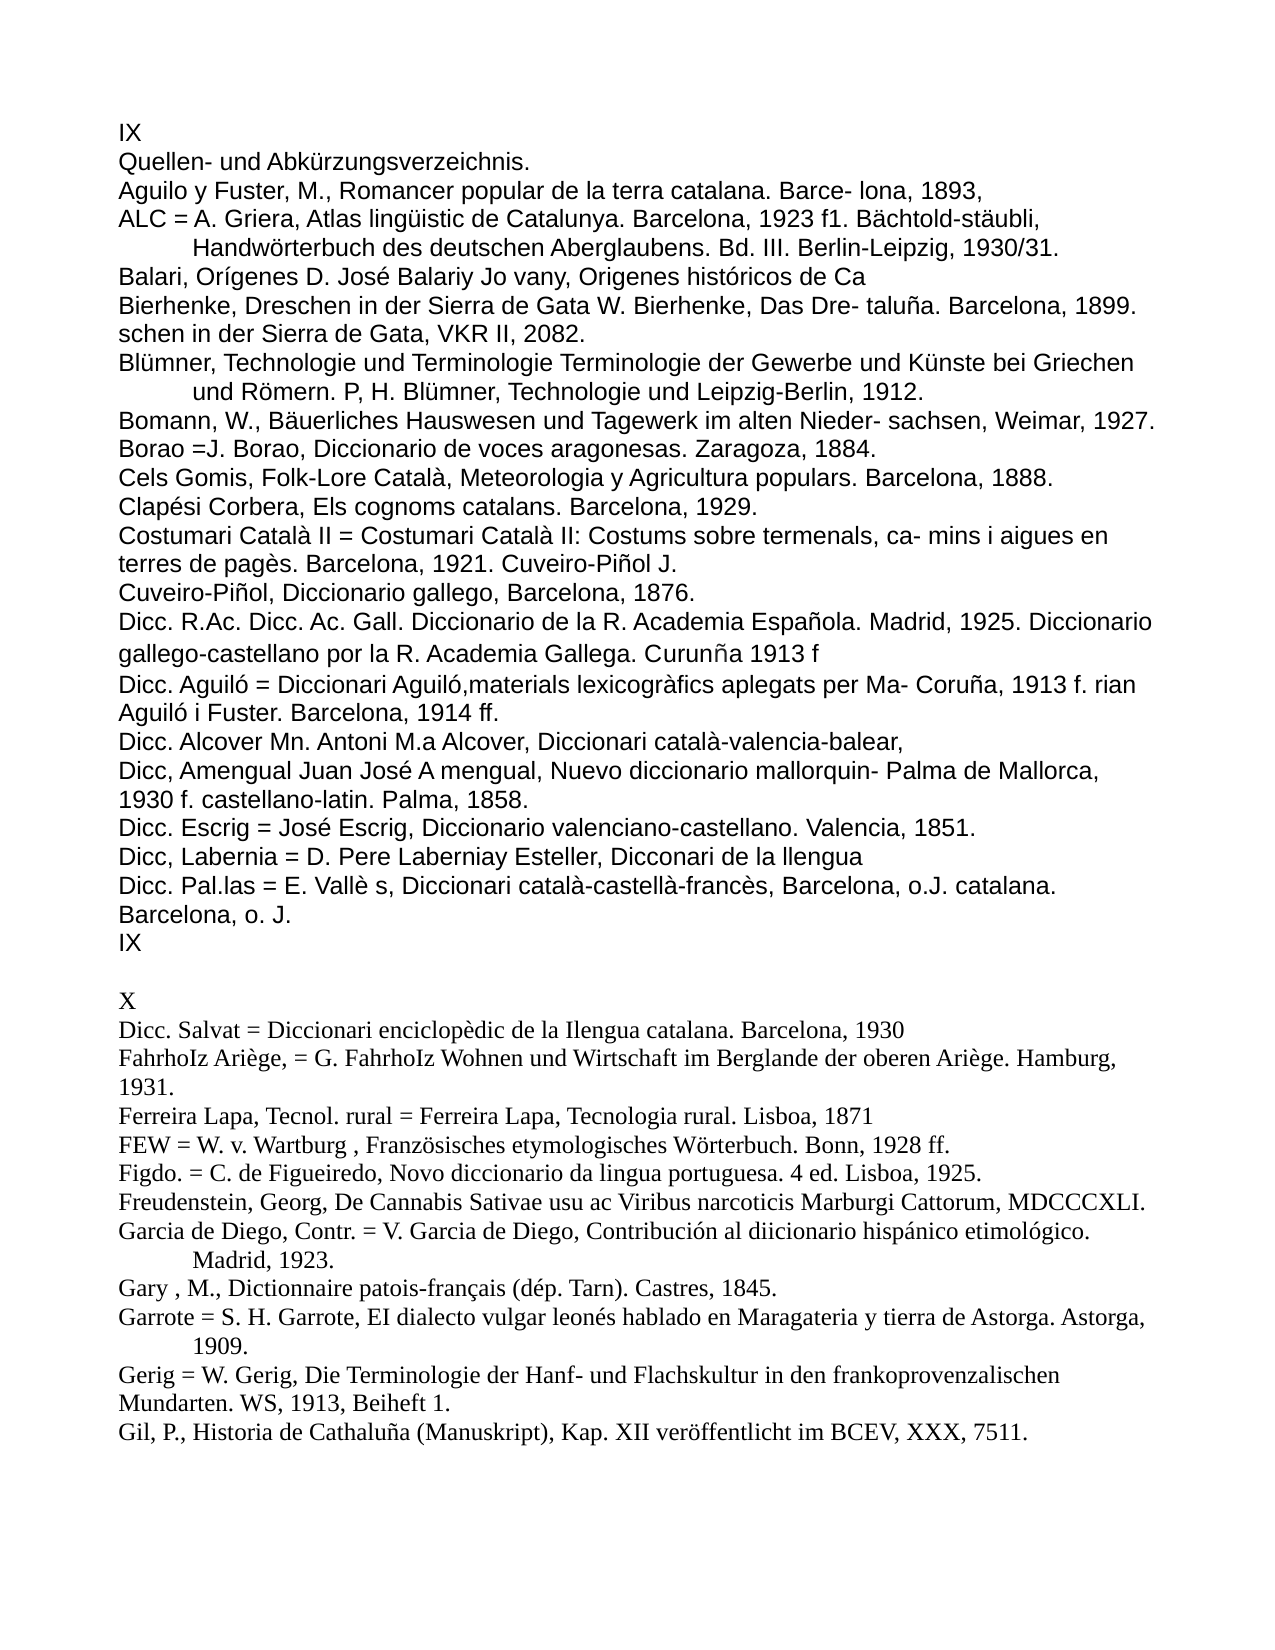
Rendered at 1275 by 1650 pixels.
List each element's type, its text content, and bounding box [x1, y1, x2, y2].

text Gerig = W. Gerig, Die Terminologie der Hanf- und Flachskultur in den frankoprovenzalischen Mundarten. WS, 1913, Beiheft 1. [118, 1360, 1157, 1417]
text Cuveiro-Piñol, Diccionario gallego, Barcelona, 1876. [118, 578, 1157, 607]
text IX [118, 118, 1157, 147]
text FEW = W. v. Wartburg , Französisches etymologisches Wörterbuch. Bonn, 1928 ff. [118, 1130, 1157, 1158]
text Dicc. R.Ac. Dicc. Ac. Gall. Diccionario de la R. Academia Española. Madrid, 1925. Diccionario gallego-castellano por la R. Academia Gallega. Curunña 1913 f [118, 607, 1157, 670]
text Dicc. Pal.las = E. Vallè s, Diccionari català-castellà-francès, Barcelona, o.J. catalana. Barcelona, o. J. [118, 871, 1157, 928]
text Cels Gomis, Folk-Lore Català, Meteorologia y Agricultura populars. Barcelona, 1888. [118, 463, 1157, 492]
text Aguilo y Fuster, M., Romancer popular de la terra catalana. Barce- lona, 1893, [118, 176, 1157, 204]
text Gary , M., Dictionnaire patois-français (dép. Tarn). Castres, 1845. [118, 1273, 1157, 1302]
text Bierhenke, Dreschen in der Sierra de Gata W. Bierhenke, Das Dre- taluña. Barcelona, 1899. schen in der Sierra de Gata, VKR II, 2082. [118, 291, 1157, 348]
text FahrhoIz Ariège, = G. FahrhoIz Wohnen und Wirtschaft im Berglande der oberen Ariège. Hamburg, 1931. [118, 1043, 1157, 1101]
text Balari, Orígenes D. José Balariy Jo vany, Origenes históricos de Ca [118, 262, 1157, 291]
text Ferreira Lapa, Tecnol. rural = Ferreira Lapa, Tecnologia rural. Lisboa, 1871 [118, 1101, 1157, 1130]
text Dicc, Labernia = D. Pere Laberniay Esteller, Dicconari de la llengua [118, 842, 1157, 871]
text Garrote = S. H. Garrote, EI dialecto vulgar leonés hablado en Maragateria y tierra de Astorga. Astorga, 1909. [118, 1302, 1157, 1360]
text Clapési Corbera, Els cognoms catalans. Barcelona, 1929. [118, 492, 1157, 521]
text X [118, 986, 1157, 1015]
text Dicc, Amengual Juan José A mengual, Nuevo diccionario mallorquin- Palma de Mallorca, 1930 f. castellano-latin. Palma, 1858. [118, 756, 1157, 813]
text Dicc. Escrig = José Escrig, Diccionario valenciano-castellano. Valencia, 1851. [118, 813, 1157, 842]
text Figdo. = C. de Figueiredo, Novo diccionario da lingua portuguesa. 4 ed. Lisboa, 1925. [118, 1158, 1157, 1187]
text Freudenstein, Georg, De Cannabis Sativae usu ac Viribus narcoticis Marburgi Cattorum, MDCCCXLI. [118, 1187, 1157, 1216]
text IX [118, 928, 1157, 957]
text Blümner, Technologie und Terminologie Terminologie der Gewerbe und Künste bei Griechen und Römern. P, H. Blümner, Technologie und Leipzig-Berlin, 1912. [118, 348, 1157, 406]
text Dicc. Salvat = Diccionari enciclopèdic de la Ilengua catalana. Barcelona, 1930 [118, 1015, 1157, 1043]
text Gil, P., Historia de Cathaluña (Manuskript), Kap. XII veröffentlicht im BCEV, XXX, 7511. [118, 1417, 1157, 1446]
text Costumari Català II = Costumari Català II: Costums sobre termenals, ca- mins i aigues en terres de pagès. Barcelona, 1921. Cuveiro-Piñol J. [118, 521, 1157, 578]
text ALC = A. Griera, Atlas lingüistic de Catalunya. Barcelona, 1923 f1. Bächtold-stäubli, Handwörterbuch des deutschen Aberglaubens. Bd. III. Berlin-Leipzig, 1930/31. [118, 204, 1157, 262]
text Dicc. Alcover Mn. Antoni M.a Alcover, Diccionari català-valencia-balear, [118, 727, 1157, 756]
text Garcia de Diego, Contr. = V. Garcia de Diego, Contribución al diicionario hispánico etimológico. Madrid, 1923. [118, 1216, 1157, 1273]
text Bomann, W., Bäuerliches Hauswesen und Tagewerk im alten Nieder- sachsen, Weimar, 1927. Borao =J. Borao, Diccionario de voces aragonesas. Zaragoza, 1884. [118, 406, 1157, 463]
text Dicc. Aguiló = Diccionari Aguiló,materials lexicogràfics aplegats per Ma- Coruña, 1913 f. rian Aguiló i Fuster. Barcelona, 1914 ff. [118, 670, 1157, 727]
text Quellen- und Abkürzungsverzeichnis. [118, 147, 1157, 176]
